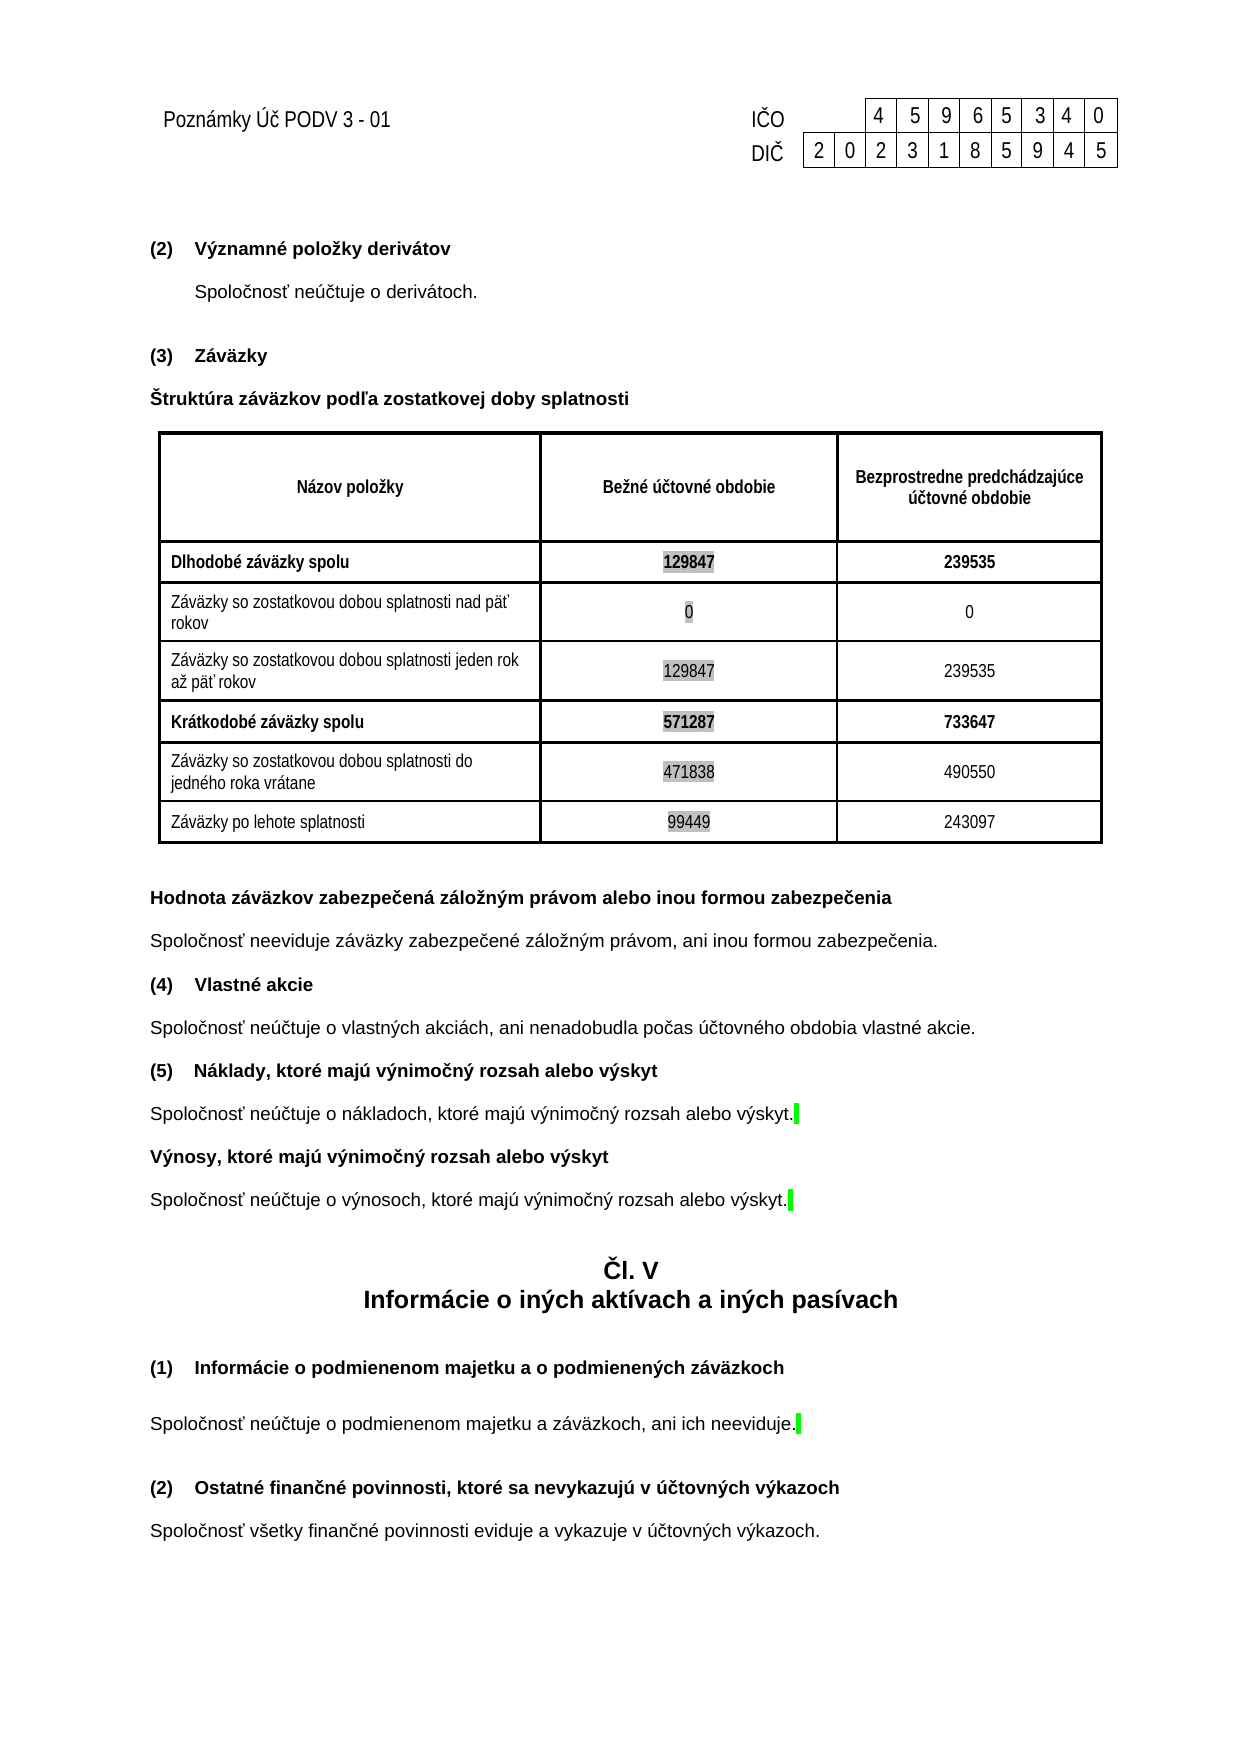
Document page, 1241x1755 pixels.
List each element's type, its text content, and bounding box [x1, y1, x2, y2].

text Spoločnosť neúčtuje o podmienenom majetku a záväzkoch, ani ich neeviduje. [150, 1412, 1111, 1434]
text (5) Náklady, ktoré majú výnimočný rozsah alebo výskyt [150, 1060, 1111, 1081]
table_cell 99449 [542, 802, 836, 841]
table_cell 0 [542, 584, 836, 640]
table_cell Záväzky so zostatkovou dobou splatnosti jeden rok až päť rokov [161, 642, 539, 699]
table_cell Záväzky so zostatkovou dobou splatnosti nad päť rokov [161, 584, 539, 640]
table_cell 129847 [542, 642, 836, 699]
table_header Názov položky [161, 435, 539, 540]
text Čl. V [150, 1256, 1111, 1285]
table_cell 129847 [542, 543, 836, 581]
text Spoločnosť neeviduje záväzky zabezpečené záložným právom, ani inou formou zabezpečenia. [150, 930, 1111, 952]
list Významné položky derivátov [150, 237, 1111, 259]
table_cell Záväzky so zostatkovou dobou splatnosti do jedného roka vrátane [161, 744, 539, 799]
table_cell Dlhodobé záväzky spolu [161, 543, 539, 581]
text Informácie o iných aktívach a iných pasívach [150, 1285, 1111, 1314]
text Hodnota záväzkov zabezpečená záložným právom alebo inou formou zabezpečenia [150, 887, 1111, 909]
text Výnosy, ktoré majú výnimočný rozsah alebo výskyt [150, 1146, 1111, 1167]
text Spoločnosť neúčtuje o výnosoch, ktoré majú výnimočný rozsah alebo výskyt. [150, 1189, 1111, 1211]
table_cell 239535 [838, 642, 1100, 699]
text Spoločnosť neúčtuje o derivátoch. [150, 280, 1111, 302]
list Záväzky [150, 345, 1111, 367]
table_cell 571287 [542, 702, 836, 741]
table_cell 733647 [838, 702, 1100, 741]
list Ostatné finančné povinnosti, ktoré sa nevykazujú v účtovných výkazoch [150, 1477, 1111, 1499]
table_header Bezprostredne predchádzajúce účtovné obdobie [839, 435, 1100, 540]
table_header Bežné účtovné obdobie [542, 435, 836, 540]
list Vlastné akcie [150, 973, 1111, 995]
text Spoločnosť neúčtuje o vlastných akciách, ani nenadobudla počas účtovného obdobia vlastné akcie. [150, 1017, 1111, 1038]
table_header [146, 1542, 1117, 1571]
list Informácie o podmienenom majetku a o podmienených záväzkoch [150, 1357, 1111, 1378]
table_cell 243097 [838, 802, 1100, 841]
text Spoločnosť neúčtuje o nákladoch, ktoré majú výnimočný rozsah alebo výskyt. [150, 1103, 1111, 1124]
table_cell Záväzky po lehote splatnosti [161, 802, 539, 841]
text Štruktúra záväzkov podľa zostatkovej doby splatnosti [150, 388, 1111, 410]
table_cell 239535 [838, 543, 1100, 581]
table_cell 0 [838, 584, 1100, 640]
table_cell Krátkodobé záväzky spolu [161, 702, 539, 741]
text Spoločnosť všetky finančné povinnosti eviduje a vykazuje v účtovných výkazoch. [150, 1520, 1111, 1542]
table_cell 471838 [542, 744, 836, 799]
table_cell 490550 [838, 744, 1100, 799]
